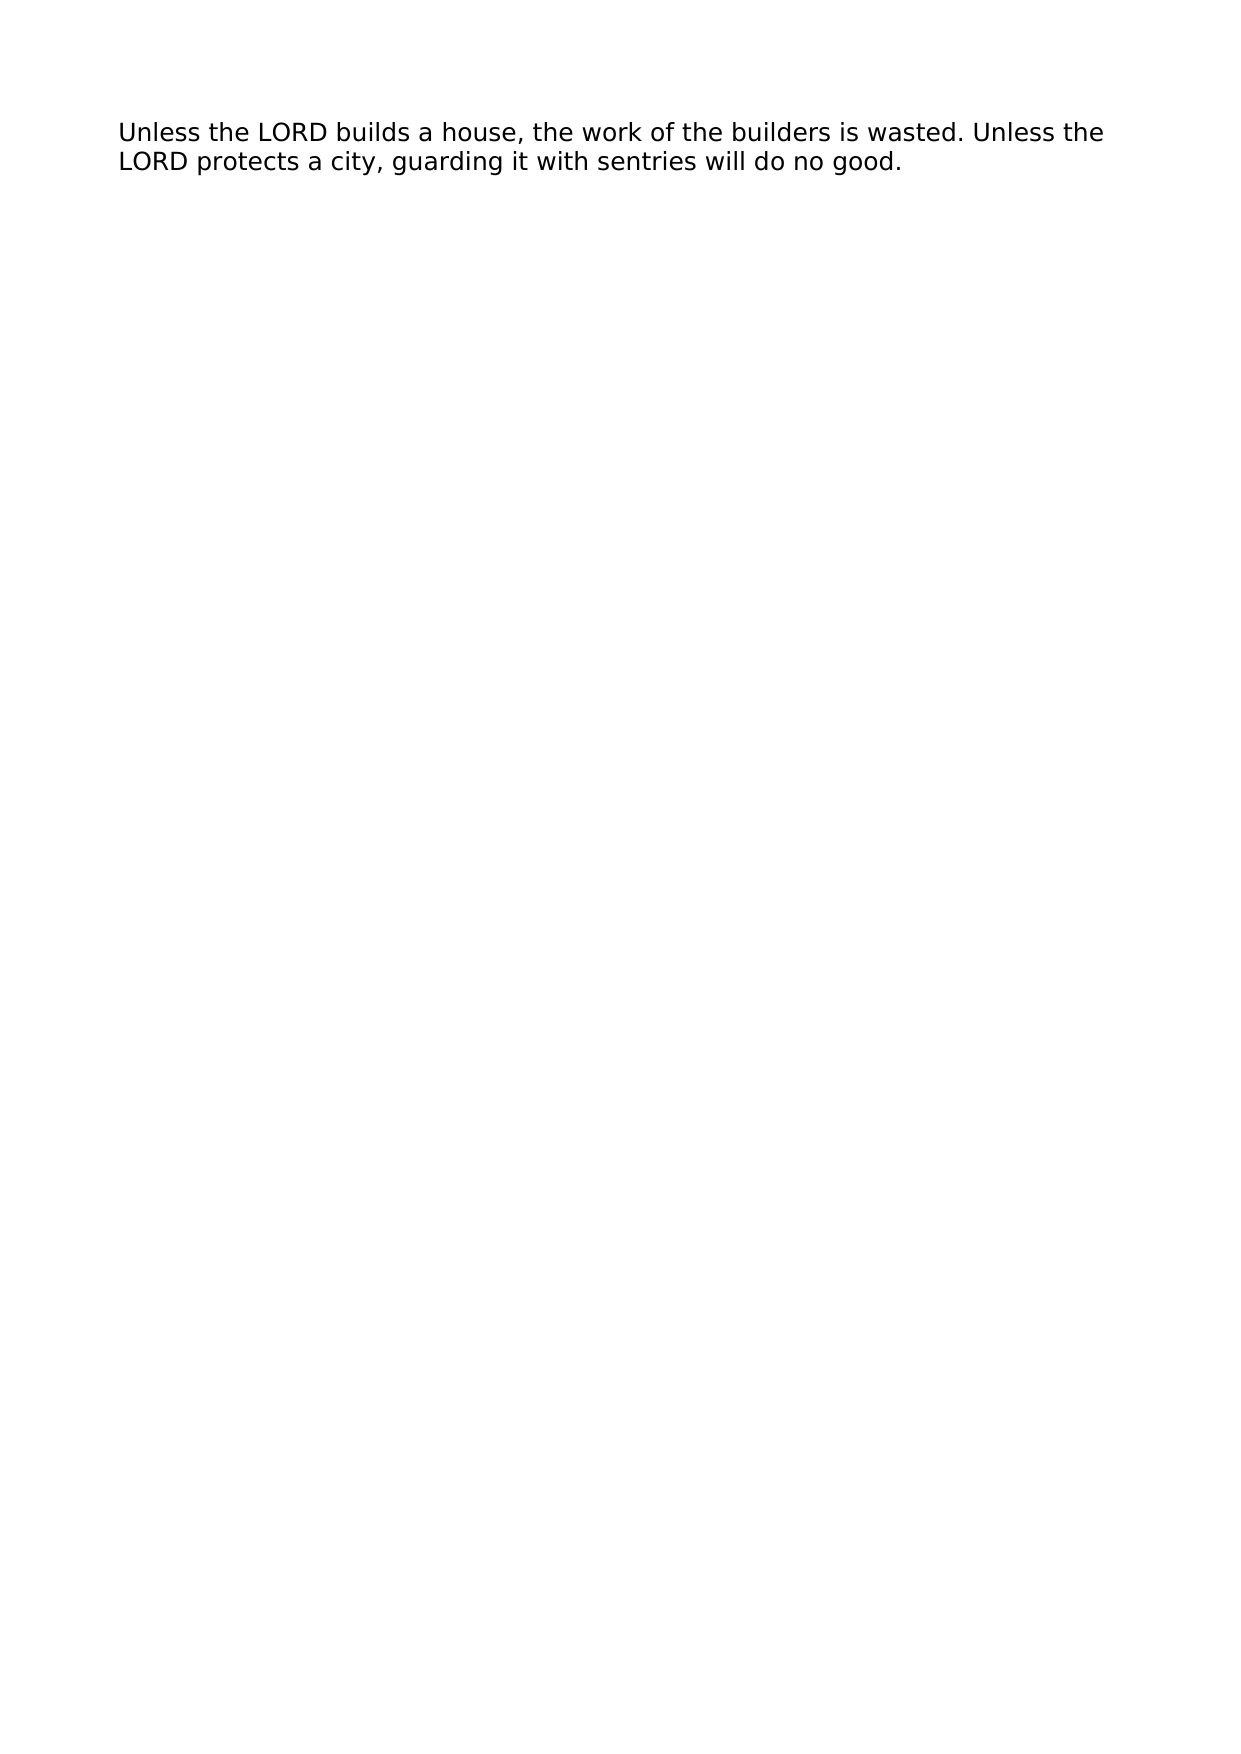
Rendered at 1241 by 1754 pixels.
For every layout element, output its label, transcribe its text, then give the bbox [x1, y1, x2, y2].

text Unless the LORD builds a house, the work of the builders is wasted. Unless the LORD protects a city, guarding it with sentries will do no good. [118, 118, 1122, 176]
